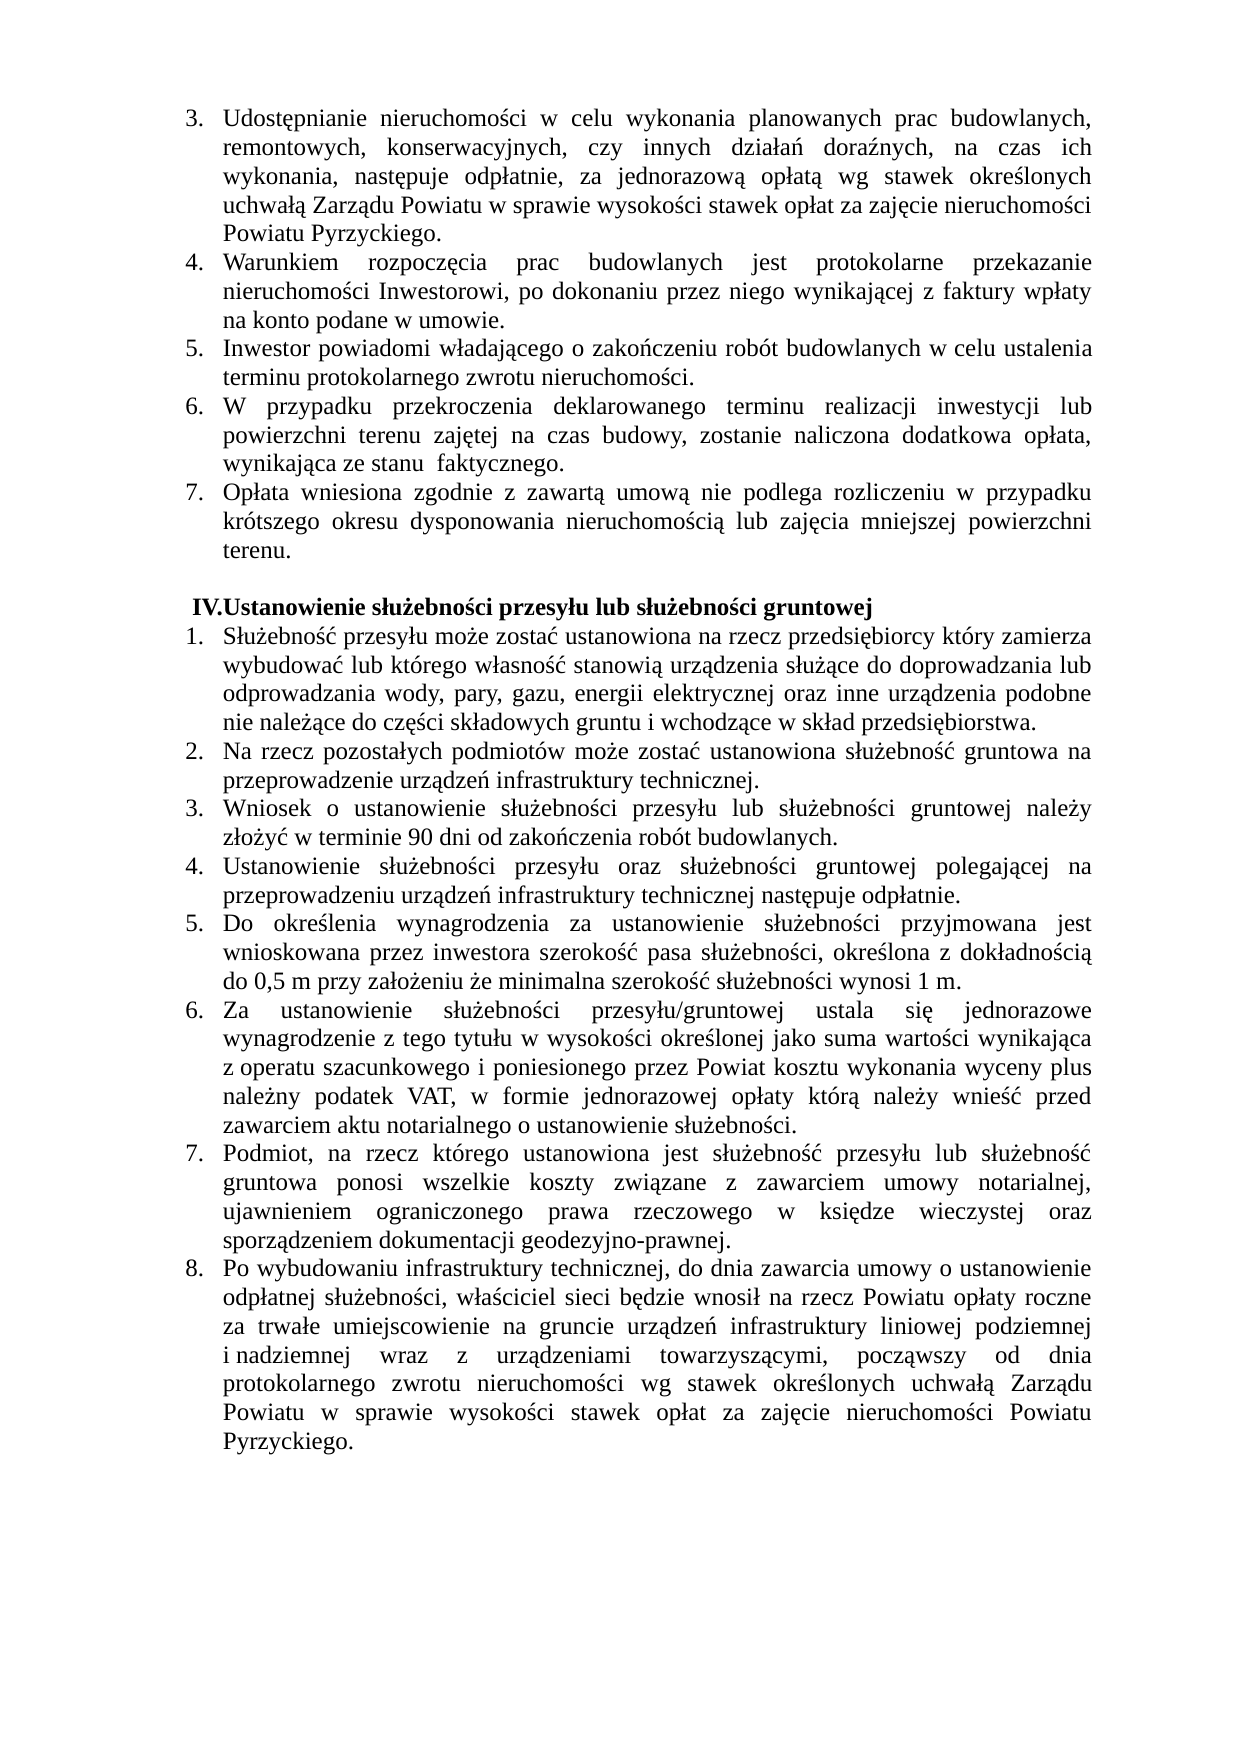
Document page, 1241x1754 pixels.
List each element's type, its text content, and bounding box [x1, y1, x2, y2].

list Ustanowienie służebności przesyłu lub służebności gruntowej [185, 592, 1092, 621]
list Inwestor powiadomi władającego o zakończeniu robót budowlanych w celu ustalenia terminu protokolarnego zwrotu nieruchomości. [185, 333, 1092, 391]
list Podmiot, na rzecz którego ustanowiona jest służebność przesyłu lub służebność gruntowa ponosi wszelkie koszty związane z zawarciem umowy notarialnej, ujawnieniem ograniczonego prawa rzeczowego w księdze wieczystej oraz sporządzeniem dokumentacji geodezyjno-prawnej. [185, 1138, 1092, 1253]
list Na rzecz pozostałych podmiotów może zostać ustanowiona służebność gruntowa na przeprowadzenie urządzeń infrastruktury technicznej. [185, 736, 1092, 793]
list Ustanowienie służebności przesyłu oraz służebności gruntowej polegającej na przeprowadzeniu urządzeń infrastruktury technicznej następuje odpłatnie. [185, 851, 1092, 908]
list Warunkiem rozpoczęcia prac budowlanych jest protokolarne przekazanie nieruchomości Inwestorowi, po dokonaniu przez niego wynikającej z faktury wpłaty na konto podane w umowie. [185, 247, 1092, 333]
list Za ustanowienie służebności przesyłu/gruntowej ustala się jednorazowe wynagrodzenie z tego tytułu w wysokości określonej jako suma wartości wynikająca z operatu szacunkowego i poniesionego przez Powiat kosztu wykonania wyceny plus należny podatek VAT, w formie jednorazowej opłaty którą należy wnieść przed zawarciem aktu notarialnego o ustanowienie służebności. [185, 995, 1092, 1138]
list Po wybudowaniu infrastruktury technicznej, do dnia zawarcia umowy o ustanowienie odpłatnej służebności, właściciel sieci będzie wnosił na rzecz Powiatu opłaty roczne za trwałe umiejscowienie na gruncie urządzeń infrastruktury liniowej podziemnej i nadziemnej wraz z urządzeniami towarzyszącymi, począwszy od dnia protokolarnego zwrotu nieruchomości wg stawek określonych uchwałą Zarządu Powiatu w sprawie wysokości stawek opłat za zajęcie nieruchomości Powiatu Pyrzyckiego. [185, 1253, 1092, 1455]
list Udostępnianie nieruchomości w celu wykonania planowanych prac budowlanych, remontowych, konserwacyjnych, czy innych działań doraźnych, na czas ich wykonania, następuje odpłatnie, za jednorazową opłatą wg stawek określonych uchwałą Zarządu Powiatu w sprawie wysokości stawek opłat za zajęcie nieruchomości Powiatu Pyrzyckiego. [185, 103, 1092, 247]
list W przypadku przekroczenia deklarowanego terminu realizacji inwestycji lub powierzchni terenu zajętej na czas budowy, zostanie naliczona dodatkowa opłata, wynikająca ze stanu faktycznego. [185, 391, 1092, 477]
list Do określenia wynagrodzenia za ustanowienie służebności przyjmowana jest wnioskowana przez inwestora szerokość pasa służebności, określona z dokładnością do 0,5 m przy założeniu że minimalna szerokość służebności wynosi 1 m. [185, 908, 1092, 995]
list Służebność przesyłu może zostać ustanowiona na rzecz przedsiębiorcy który zamierza wybudować lub którego własność stanowią urządzenia służące do doprowadzania lub odprowadzania wody, pary, gazu, energii elektrycznej oraz inne urządzenia podobne nie należące do części składowych gruntu i wchodzące w skład przedsiębiorstwa. [185, 621, 1092, 736]
list Wniosek o ustanowienie służebności przesyłu lub służebności gruntowej należy złożyć w terminie 90 dni od zakończenia robót budowlanych. [185, 793, 1092, 851]
list Opłata wniesiona zgodnie z zawartą umową nie podlega rozliczeniu w przypadku krótszego okresu dysponowania nieruchomością lub zajęcia mniejszej powierzchni terenu. [185, 477, 1092, 563]
